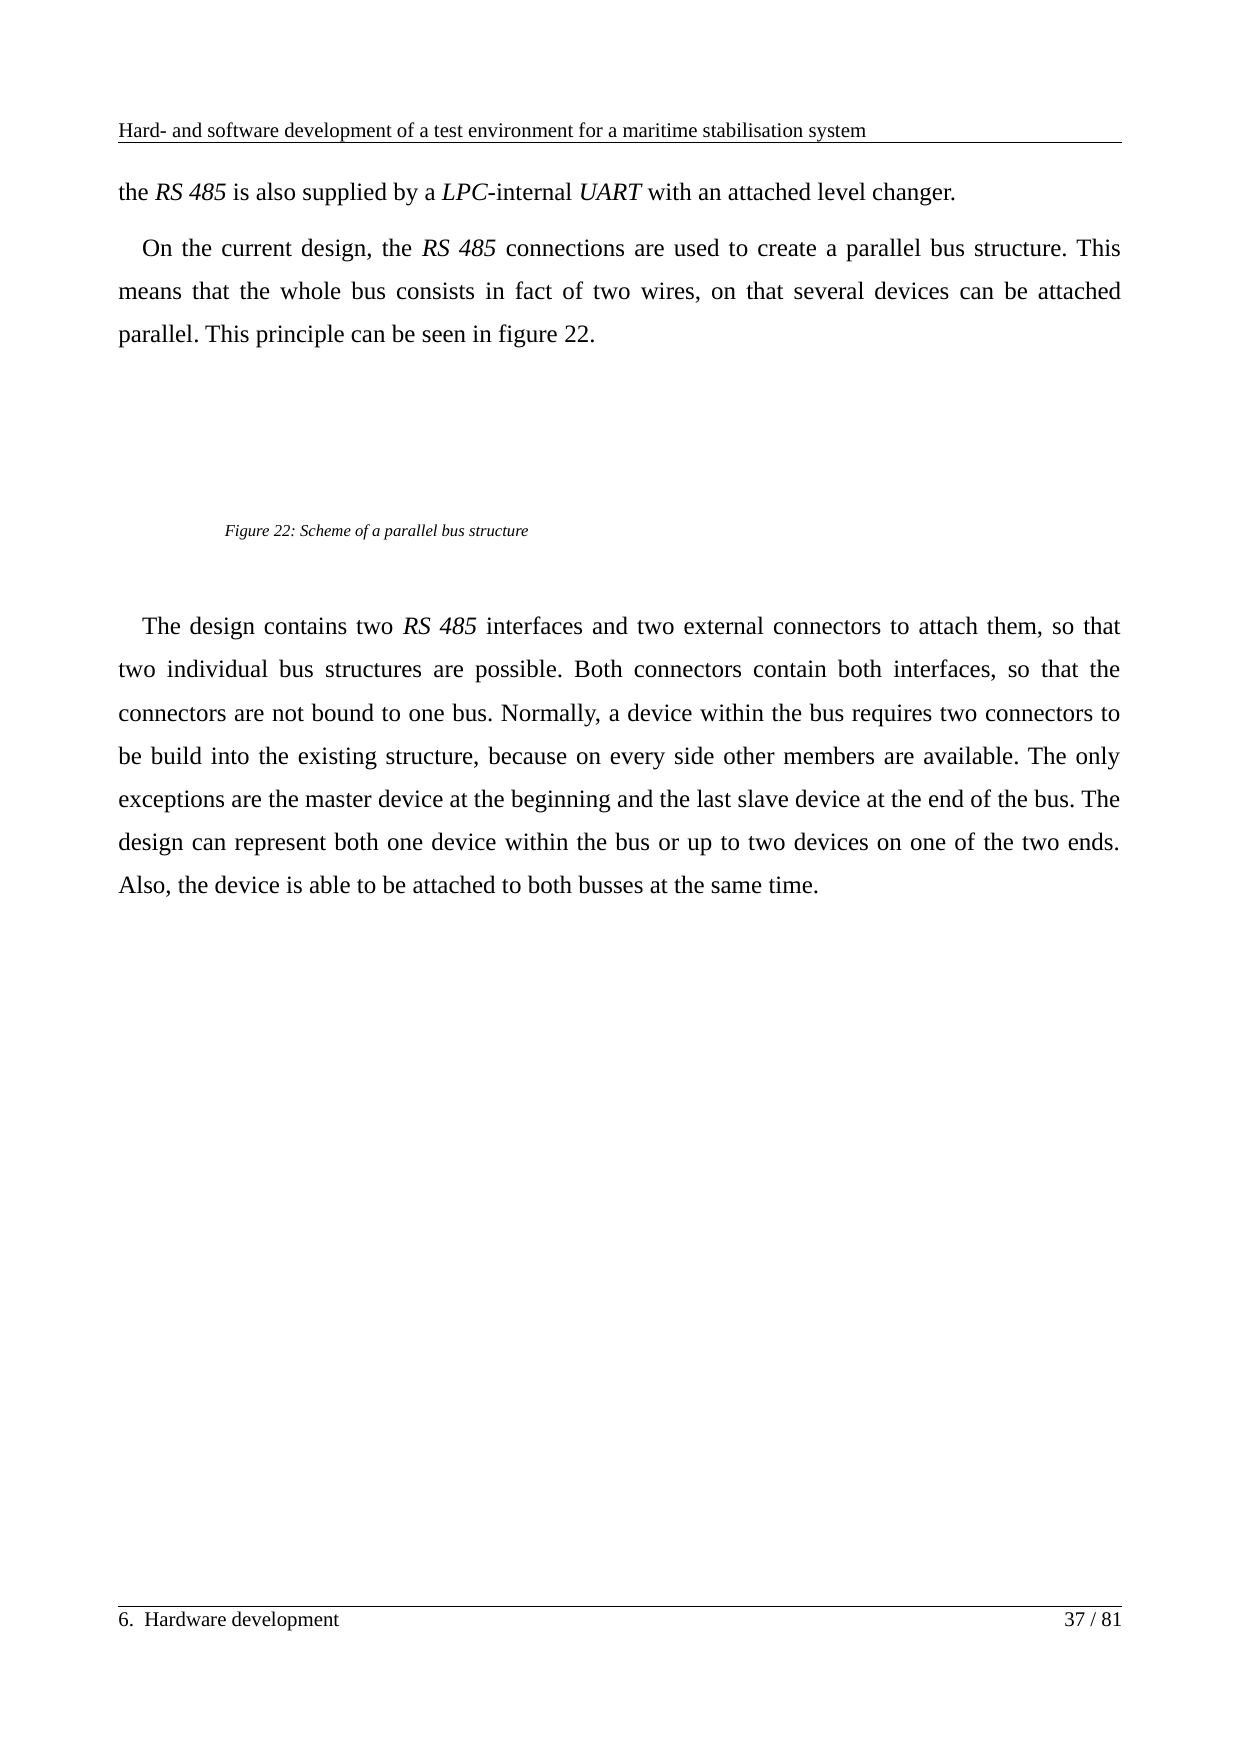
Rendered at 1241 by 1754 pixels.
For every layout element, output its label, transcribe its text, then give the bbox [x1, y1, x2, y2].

text Figure 22: Scheme of a parallel bus structure [224, 387, 1016, 540]
text On the current design, the RS 485 connections are used to create a parallel bus structure. This means that the whole bus consists in fact of two wires, on that several devices can be attached parallel. This principle can be seen in figure 22. [118, 233, 1122, 348]
text The design contains two RS 485 interfaces and two external connectors to attach them, so that two individual bus structures are possible. Both connectors contain both interfaces, so that the connectors are not bound to one bus. Normally, a device within the bus requires two connectors to be build into the existing structure, because on every side other members are available. The only exceptions are the master device at the beginning and the last slave device at the end of the bus. The design can represent both one device within the bus or up to two devices on one of the two ends. Also, the device is able to be attached to both busses at the same time. [118, 611, 1122, 899]
text the RS 485 is also supplied by a LPC-internal UART with an attached level changer. [118, 177, 1122, 206]
